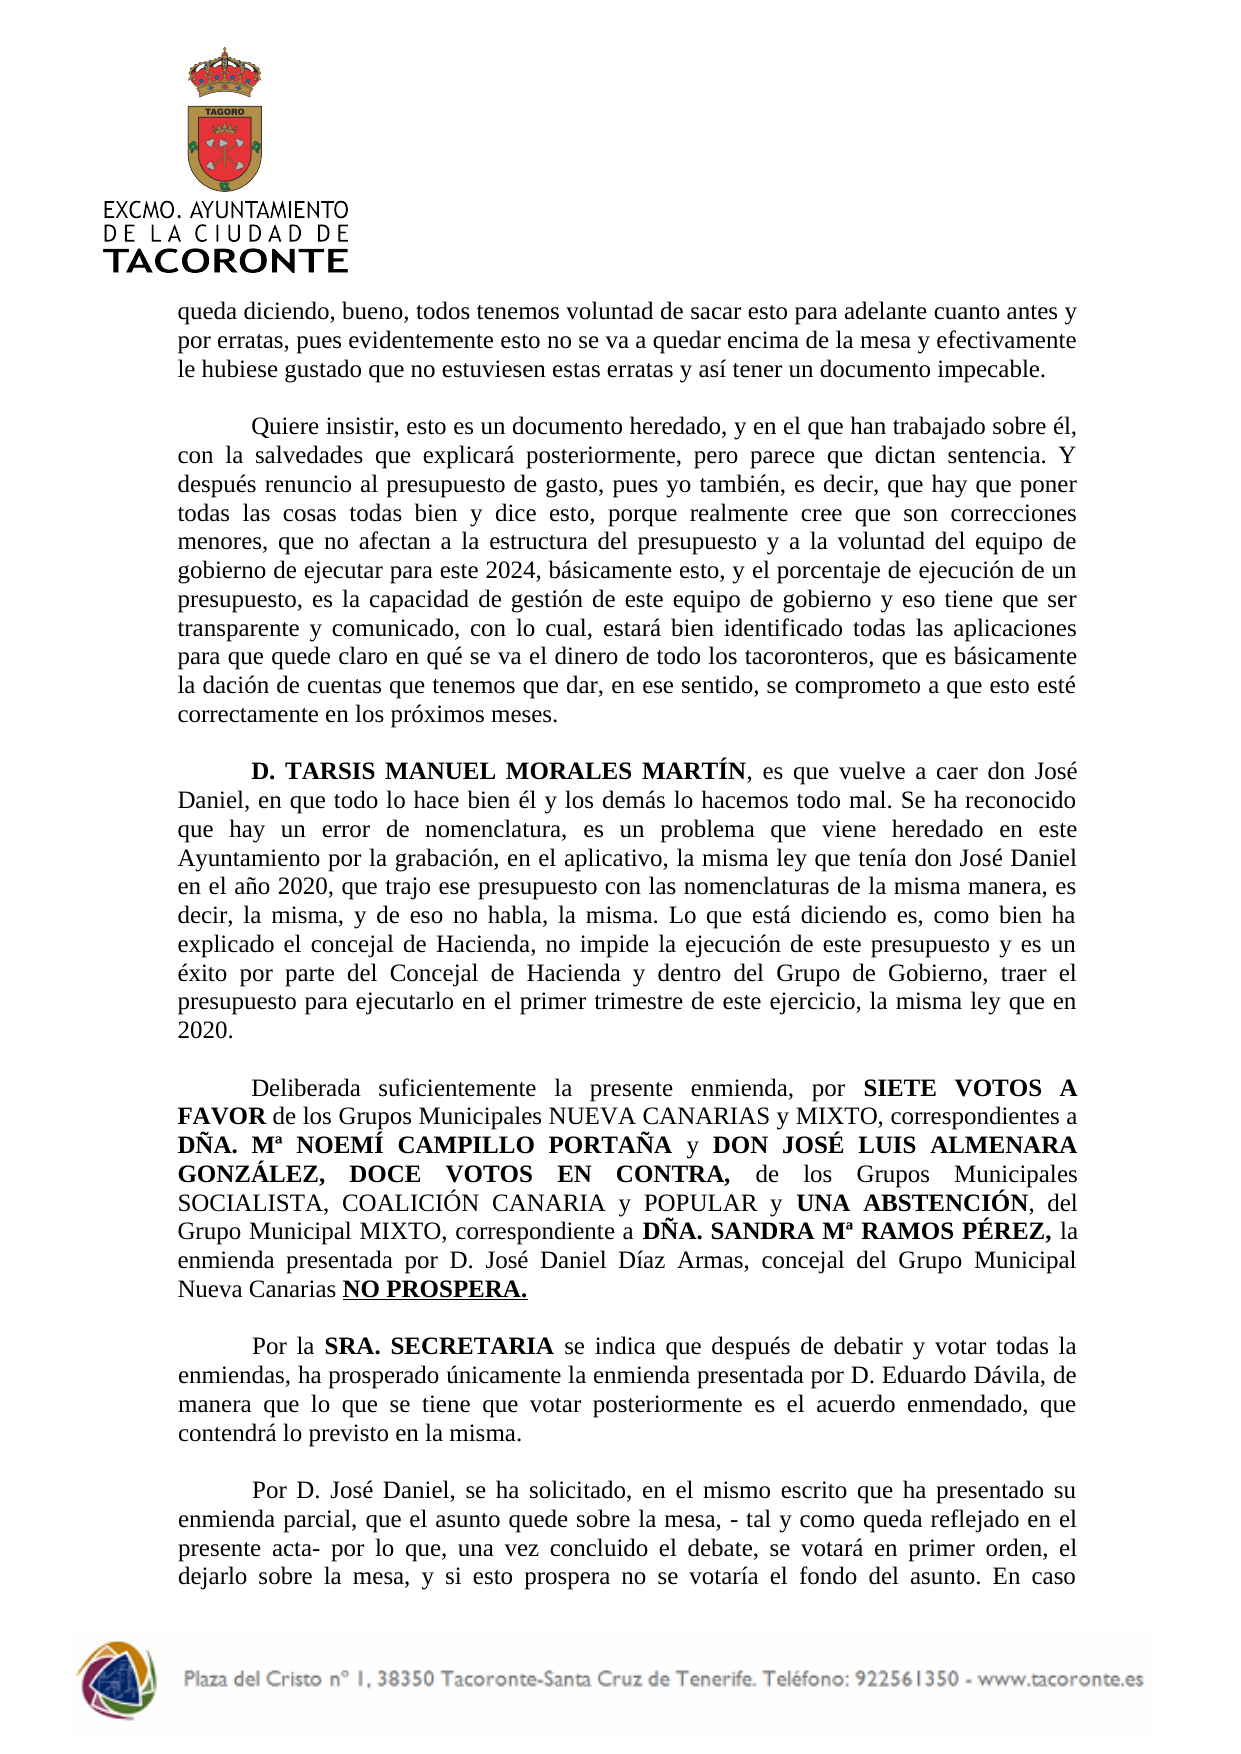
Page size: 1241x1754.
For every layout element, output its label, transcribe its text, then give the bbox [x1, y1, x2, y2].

text Deliberada suficientemente la presente enmienda, por SIETE VOTOS A FAVOR de los Grupos Municipales NUEVA CANARIAS y MIXTO, correspondientes a DÑA. Mª NOEMÍ CAMPILLO PORTAÑA y DON JOSÉ LUIS ALMENARA GONZÁLEZ, DOCE VOTOS EN CONTRA, de los Grupos Municipales SOCIALISTA, COALICIÓN CANARIA y POPULAR y UNA ABSTENCIÓN, del Grupo Municipal MIXTO, correspondiente a DÑA. SANDRA Mª RAMOS PÉREZ, la enmienda presentada por D. José Daniel Díaz Armas, concejal del Grupo Municipal Nueva Canarias NO PROSPERA. [177, 1073, 1078, 1303]
text Por D. José Daniel, se ha solicitado, en el mismo escrito que ha presentado su enmienda parcial, que el asunto quede sobre la mesa, - tal y como queda reflejado en el presente acta- por lo que, una vez concluido el debate, se votará en primer orden, el dejarlo sobre la mesa, y si esto prospera no se votaría el fondo del asunto. En caso [178, 1475, 1078, 1590]
text Por la SRA. SECRETARIA se indica que después de debatir y votar todas la enmiendas, ha prosperado únicamente la enmienda presentada por D. Eduardo Dávila, de manera que lo que se tiene que votar posteriormente es el acuerdo enmendado, que contendrá lo previsto en la misma. [178, 1331, 1078, 1446]
picture [103, 47, 348, 273]
picture [70, 1628, 1154, 1735]
text D. TARSIS MANUEL MORALES MARTÍN, es que vuelve a caer don José Daniel, en que todo lo hace bien él y los demás lo hacemos todo mal. Se ha reconocido que hay un error de nomenclatura, es un problema que viene heredado en este Ayuntamiento por la grabación, en el aplicativo, la misma ley que tenía don José Daniel en el año 2020, que trajo ese presupuesto con las nomenclaturas de la misma manera, es decir, la misma, y de eso no habla, la misma. Lo que está diciendo es, como bien ha explicado el concejal de Hacienda, no impide la ejecución de este presupuesto y es un éxito por parte del Concejal de Hacienda y dentro del Grupo de Gobierno, traer el presupuesto para ejecutarlo en el primer trimestre de este ejercicio, la misma ley que en 2020. [177, 756, 1078, 1044]
text queda diciendo, bueno, todos tenemos voluntad de sacar esto para adelante cuanto antes y por erratas, pues evidentemente esto no se va a quedar encima de la mesa y efectivamente le hubiese gustado que no estuviesen estas erratas y así tener un documento impecable. [177, 296, 1078, 383]
text Quiere insistir, esto es un documento heredado, y en el que han trabajado sobre él, con la salvedades que explicará posteriormente, pero parece que dictan sentencia. Y después renuncio al presupuesto de gasto, pues yo también, es decir, que hay que poner todas las cosas todas bien y dice esto, porque realmente cree que son correcciones menores, que no afectan a la estructura del presupuesto y a la voluntad del equipo de gobierno de ejecutar para este 2024, básicamente esto, y el porcentaje de ejecución de un presupuesto, es la capacidad de gestión de este equipo de gobierno y eso tiene que ser transparente y comunicado, con lo cual, estará bien identificado todas las aplicaciones para que quede claro en qué se va el dinero de todo los tacoronteros, que es básicamente la dación de cuentas que tenemos que dar, en ese sentido, se comprometo a que esto esté correctamente en los próximos meses. [177, 411, 1078, 728]
